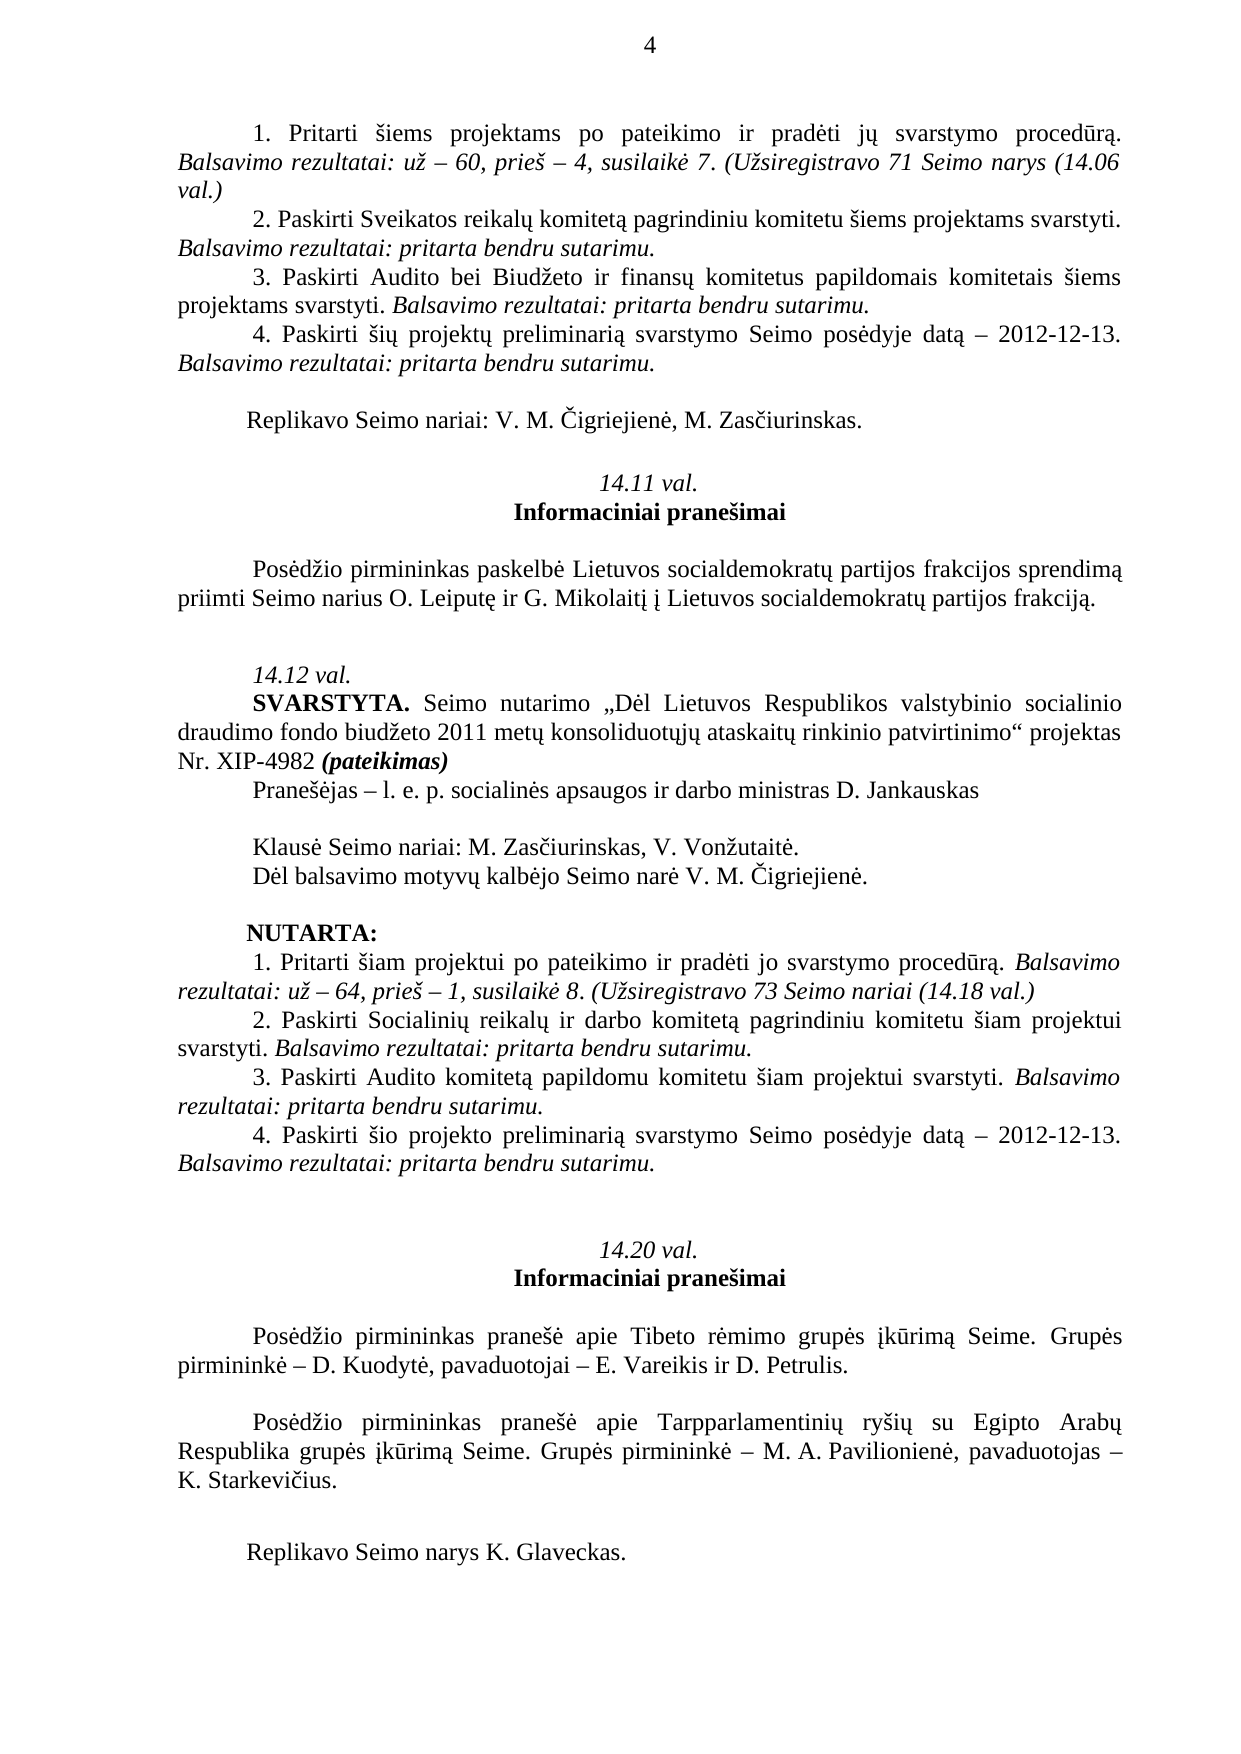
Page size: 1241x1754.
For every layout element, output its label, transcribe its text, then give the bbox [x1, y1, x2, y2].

text 3. Paskirti Audito bei Biudžeto ir finansų komitetus papildomais komitetais šiems projektams svarstyti. Balsavimo rezultatai: pritarta bendru sutarimu. [177, 262, 1122, 319]
text Replikavo Seimo nariai: V. M. Čigriejienė, M. Zasčiurinskas. [177, 406, 1122, 434]
text Pranešėjas – l. e. p. socialinės apsaugos ir darbo ministras D. Jankauskas [177, 775, 1122, 803]
text NUTARTA: [177, 918, 1122, 947]
text 3. Paskirti Audito komitetą papildomu komitetu šiam projektui svarstyti. Balsavimo rezultatai: pritarta bendru sutarimu. [177, 1062, 1122, 1120]
text Klausė Seimo nariai: M. Zasčiurinskas, V. Vonžutaitė. [177, 832, 1122, 861]
text 1. Pritarti šiam projektui po pateikimo ir pradėti jo svarstymo procedūrą. Balsavimo rezultatai: už – 64, prieš – 1, susilaikė 8. (Užsiregistravo 73 Seimo nariai (14.18 val.) [177, 947, 1122, 1005]
text SVARSTYTA. Seimo nutarimo „Dėl Lietuvos Respublikos valstybinio socialinio draudimo fondo biudžeto 2011 metų konsoliduotųjų ataskaitų rinkinio patvirtinimo“ projektas Nr. XIP-4982 (pateikimas) [177, 688, 1122, 775]
text Informaciniai pranešimai [177, 1263, 1122, 1292]
text 2. Paskirti Socialinių reikalų ir darbo komitetą pagrindiniu komitetu šiam projektui svarstyti. Balsavimo rezultatai: pritarta bendru sutarimu. [177, 1005, 1122, 1062]
text Replikavo Seimo narys K. Glaveckas. [177, 1537, 1122, 1565]
text Posėdžio pirmininkas pranešė apie Tarpparlamentinių ryšių su Egipto Arabų Respublika grupės įkūrimą Seime. Grupės pirmininkė – M. A. Pavilionienė, pavaduotojas – K. Starkevičius. [177, 1407, 1122, 1493]
text 2. Paskirti Sveikatos reikalų komitetą pagrindiniu komitetu šiems projektams svarstyti. Balsavimo rezultatai: pritarta bendru sutarimu. [177, 204, 1122, 262]
text Informaciniai pranešimai [177, 497, 1122, 525]
text 4. Paskirti šių projektų preliminarią svarstymo Seimo posėdyje datą – 2012-12-13. Balsavimo rezultatai: pritarta bendru sutarimu. [177, 319, 1122, 377]
text Dėl balsavimo motyvų kalbėjo Seimo narė V. M. Čigriejienė. [177, 861, 1122, 890]
text 14.11 val. [177, 468, 1122, 497]
text Posėdžio pirmininkas paskelbė Lietuvos socialdemokratų partijos frakcijos sprendimą priimti Seimo narius O. Leiputę ir G. Mikolaitį į Lietuvos socialdemokratų partijos frakciją. [177, 554, 1122, 612]
text 14.12 val. [177, 660, 1122, 688]
text 4. Paskirti šio projekto preliminarią svarstymo Seimo posėdyje datą – 2012-12-13. Balsavimo rezultatai: pritarta bendru sutarimu. [177, 1120, 1122, 1177]
text Posėdžio pirmininkas pranešė apie Tibeto rėmimo grupės įkūrimą Seime. Grupės pirmininkė – D. Kuodytė, pavaduotojai – E. Vareikis ir D. Petrulis. [177, 1321, 1122, 1378]
text 14.20 val. [177, 1235, 1122, 1263]
text 1. Pritarti šiems projektams po pateikimo ir pradėti jų svarstymo procedūrą. Balsavimo rezultatai: už – 60, prieš – 4, susilaikė 7. (Užsiregistravo 71 Seimo narys (14.06 val.) [177, 118, 1122, 204]
